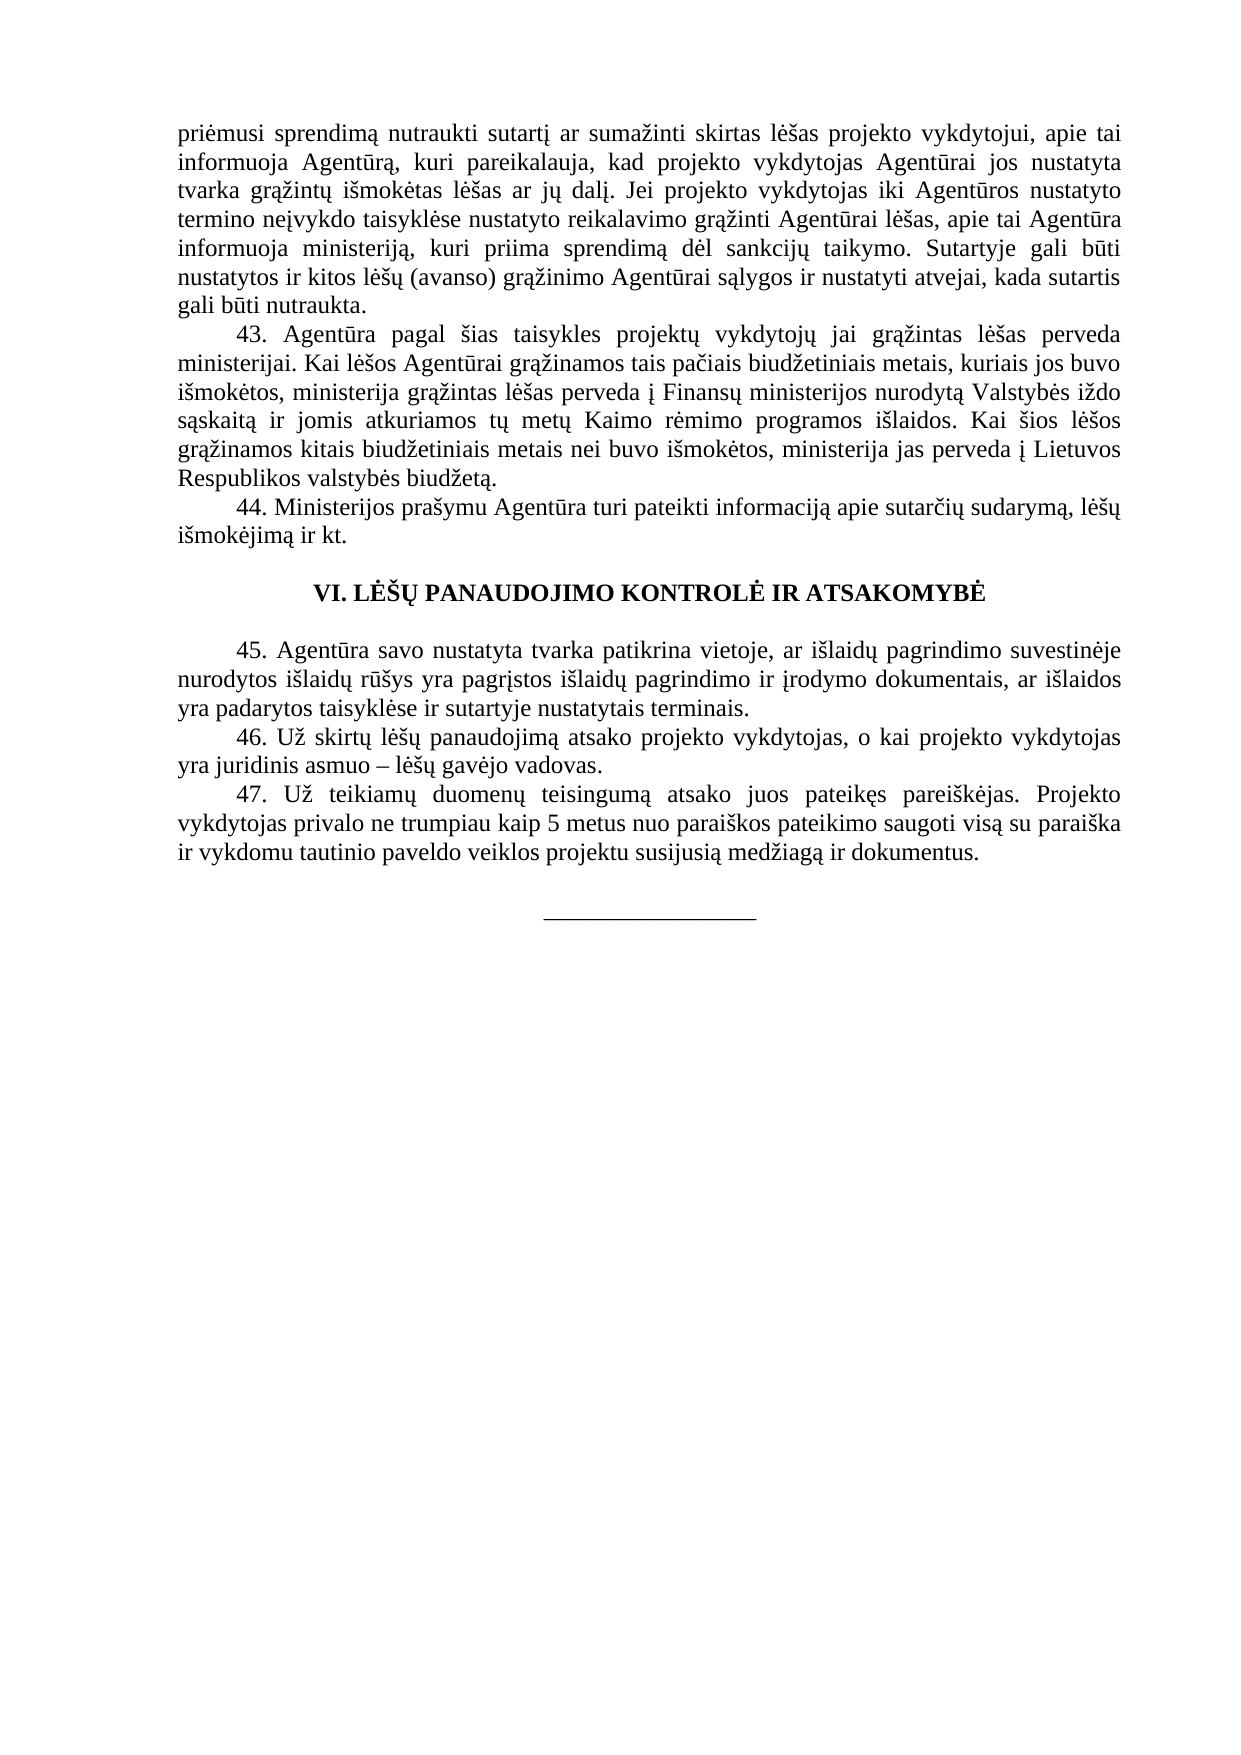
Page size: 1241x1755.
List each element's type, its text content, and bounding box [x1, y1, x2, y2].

text 46. Už skirtų lėšų panaudojimą atsako projekto vykdytojas, o kai projekto vykdytojas yra juridinis asmuo – lėšų gavėjo vadovas. [177, 722, 1122, 779]
text _________________ [177, 894, 1122, 923]
text 47. Už teikiamų duomenų teisingumą atsako juos pateikęs pareiškėjas. Projekto vykdytojas privalo ne trumpiau kaip 5 metus nuo paraiškos pateikimo saugoti visą su paraiška ir vykdomu tautinio paveldo veiklos projektu susijusią medžiagą ir dokumentus. [177, 779, 1122, 866]
text priėmusi sprendimą nutraukti sutartį ar sumažinti skirtas lėšas projekto vykdytojui, apie tai informuoja Agentūrą, kuri pareikalauja, kad projekto vykdytojas Agentūrai jos nustatyta tvarka grąžintų išmokėtas lėšas ar jų dalį. Jei projekto vykdytojas iki Agentūros nustatyto termino neįvykdo taisyklėse nustatyto reikalavimo grąžinti Agentūrai lėšas, apie tai Agentūra informuoja ministeriją, kuri priima sprendimą dėl sankcijų taikymo. Sutartyje gali būti nustatytos ir kitos lėšų (avanso) grąžinimo Agentūrai sąlygos ir nustatyti atvejai, kada sutartis gali būti nutraukta. [177, 118, 1122, 319]
text 45. Agentūra savo nustatyta tvarka patikrina vietoje, ar išlaidų pagrindimo suvestinėje nurodytos išlaidų rūšys yra pagrįstos išlaidų pagrindimo ir įrodymo dokumentais, ar išlaidos yra padarytos taisyklėse ir sutartyje nustatytais terminais. [177, 636, 1122, 722]
text 44. Ministerijos prašymu Agentūra turi pateikti informaciją apie sutarčių sudarymą, lėšų išmokėjimą ir kt. [177, 492, 1122, 549]
text VI. LĖŠŲ PANAUDOJIMO KONTROLĖ IR ATSAKOMYBĖ [177, 578, 1122, 607]
text 43. Agentūra pagal šias taisykles projektų vykdytojų jai grąžintas lėšas perveda ministerijai. Kai lėšos Agentūrai grąžinamos tais pačiais biudžetiniais metais, kuriais jos buvo išmokėtos, ministerija grąžintas lėšas perveda į Finansų ministerijos nurodytą Valstybės iždo sąskaitą ir jomis atkuriamos tų metų Kaimo rėmimo programos išlaidos. Kai šios lėšos grąžinamos kitais biudžetiniais metais nei buvo išmokėtos, ministerija jas perveda į Lietuvos Respublikos valstybės biudžetą. [177, 319, 1122, 492]
